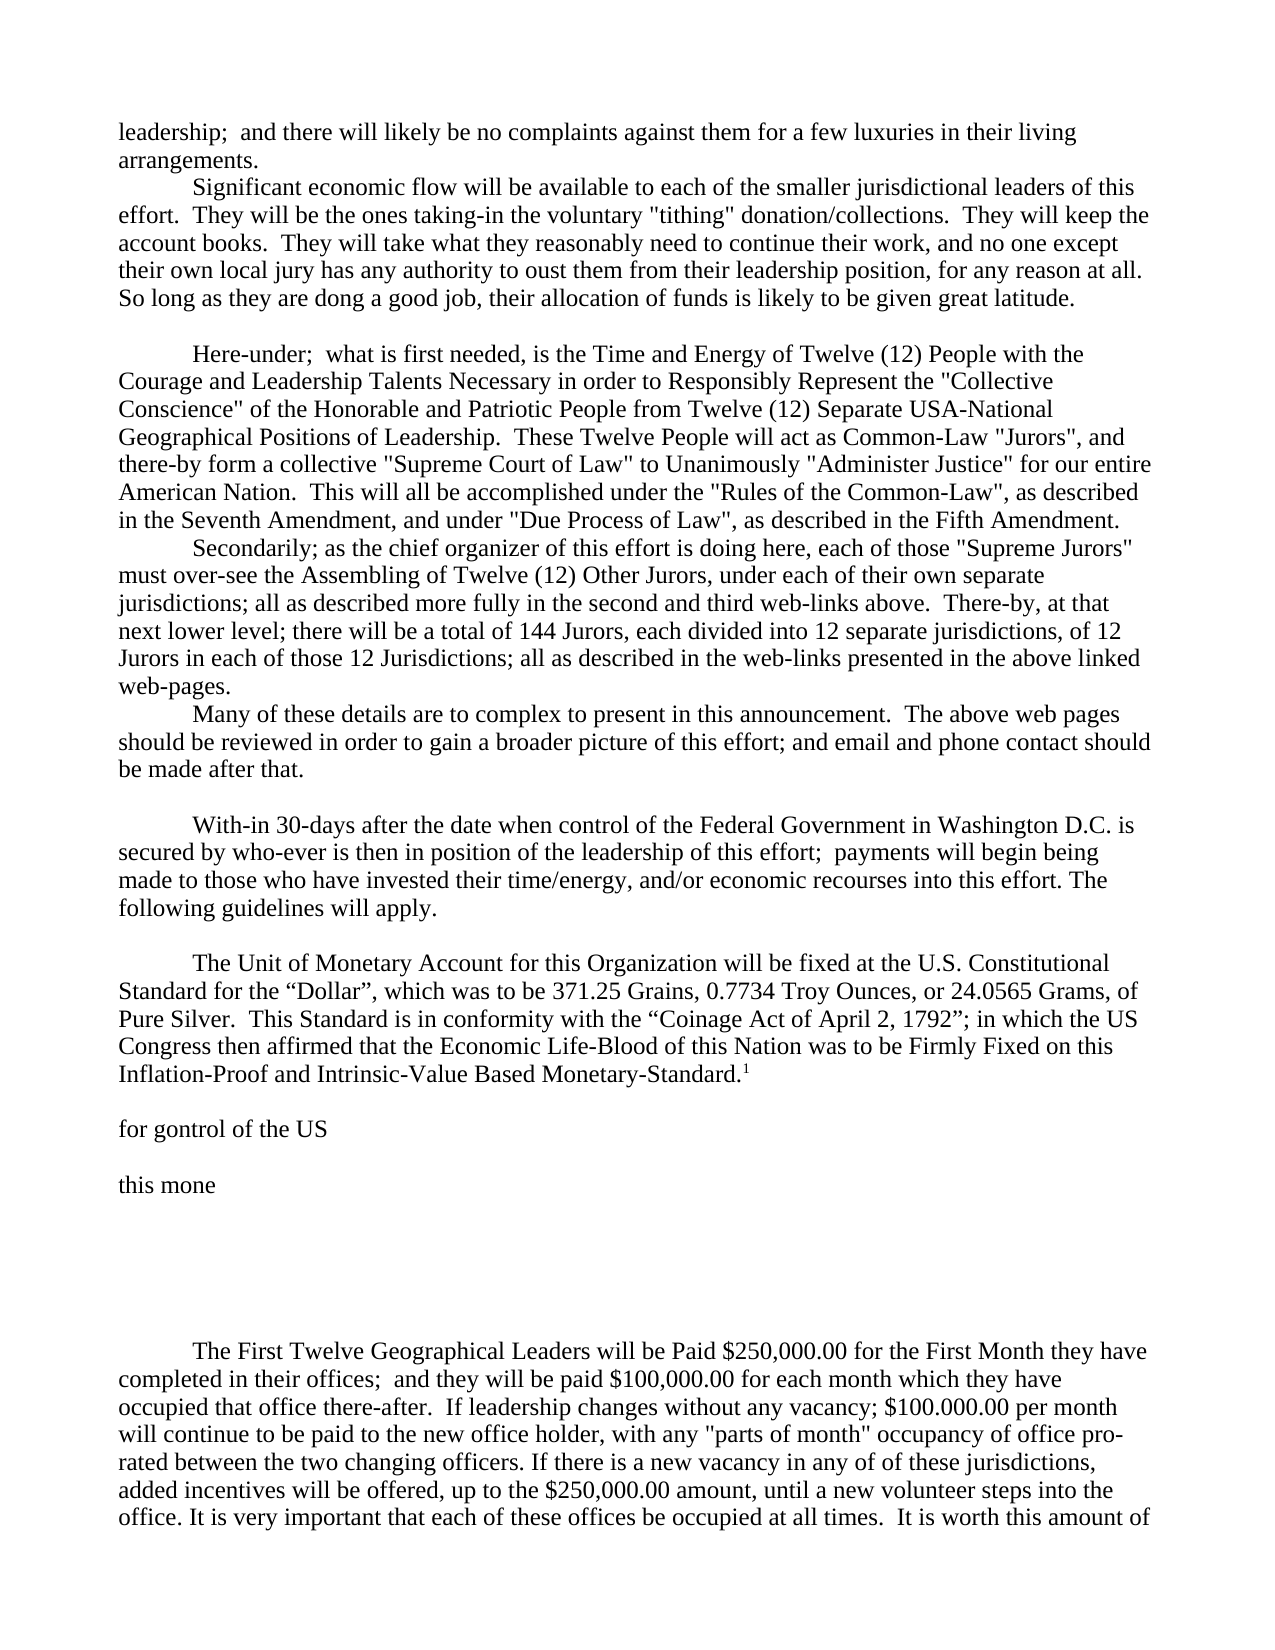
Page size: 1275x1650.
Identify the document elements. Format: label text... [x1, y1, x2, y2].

text The Unit of Monetary Account for this Organization will be fixed at the U.S. Constitutional Standard for the “Dollar”, which was to be 371.25 Grains, 0.7734 Troy Ounces, or 24.0565 Grams, of Pure Silver. This Standard is in conformity with the “Coinage Act of April 2, 1792”; in which the US Congress then affirmed that the Economic Life-Blood of this Nation was to be Firmly Fixed on this Inflation-Proof and Intrinsic-Value Based Monetary-Standard. [118, 949, 1157, 1088]
text The First Twelve Geographical Leaders will be Paid $250,000.00 for the First Month they have completed in their offices; and they will be paid $100,000.00 for each month which they have occupied that office there-after. If leadership changes without any vacancy; $100.000.00 per month will continue to be paid to the new office holder, with any "parts of month" occupancy of office pro-rated between the two changing officers. If there is a new vacancy in any of of these jurisdictions, added incentives will be offered, up to the $250,000.00 amount, until a new volunteer steps into the office. It is very important that each of these offices be occupied at all times. It is worth this amount of [118, 1337, 1157, 1531]
text Many of these details are to complex to present in this announcement. The above web pages should be reviewed in order to gain a broader picture of this effort; and email and phone contact should be made after that. [118, 700, 1157, 783]
text this mone [118, 1171, 1157, 1199]
text Here-under; what is first needed, is the Time and Energy of Twelve (12) People with the Courage and Leadership Talents Necessary in order to Responsibly Represent the "Collective Conscience" of the Honorable and Patriotic People from Twelve (12) Separate USA-National Geographical Positions of Leadership. These Twelve People will act as Common-Law "Jurors", and there-by form a collective "Supreme Court of Law" to Unanimously "Administer Justice" for our entire American Nation. This will all be accomplished under the "Rules of the Common-Law", as described in the Seventh Amendment, and under "Due Process of Law", as described in the Fifth Amendment. [118, 340, 1157, 534]
text Significant economic flow will be available to each of the smaller jurisdictional leaders of this effort. They will be the ones taking-in the voluntary "tithing" donation/collections. They will keep the account books. They will take what they reasonably need to continue their work, and no one except their own local jury has any authority to oust them from their leadership position, for any reason at all. So long as they are dong a good job, their allocation of funds is likely to be given great latitude. [118, 173, 1157, 312]
text With-in 30-days after the date when control of the Federal Government in Washington D.C. is secured by who-ever is then in position of the leadership of this effort; payments will begin being made to those who have invested their time/energy, and/or economic recourses into this effort. The following guidelines will apply. [118, 811, 1157, 922]
text Secondarily; as the chief organizer of this effort is doing here, each of those "Supreme Jurors" must over-see the Assembling of Twelve (12) Other Jurors, under each of their own separate jurisdictions; all as described more fully in the second and third web-links above. There-by, at that next lower level; there will be a total of 144 Jurors, each divided into 12 separate jurisdictions, of 12 Jurors in each of those 12 Jurisdictions; all as described in the web-links presented in the above linked web-pages. [118, 534, 1157, 700]
text leadership; and there will likely be no complaints against them for a few luxuries in their living arrangements. [118, 118, 1157, 173]
text for gontrol of the US [118, 1116, 1157, 1143]
